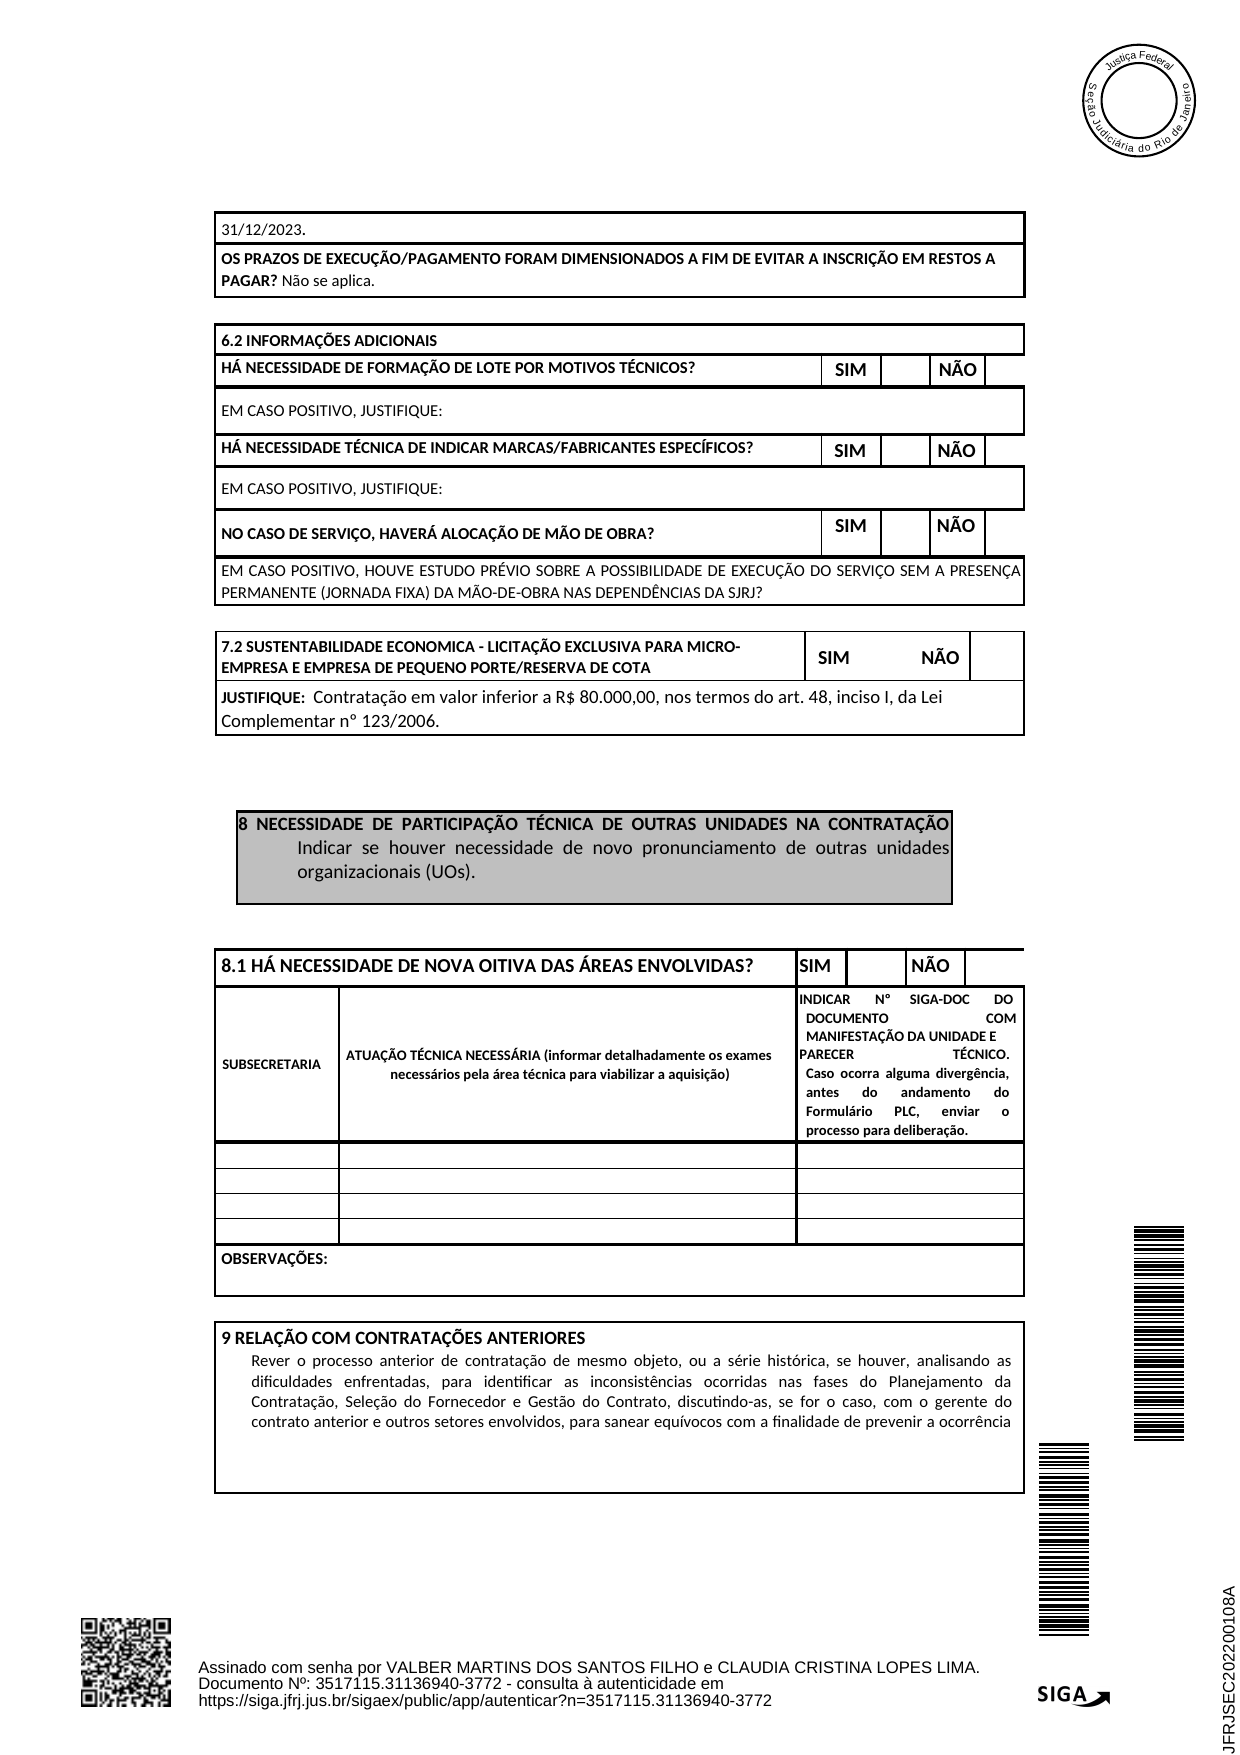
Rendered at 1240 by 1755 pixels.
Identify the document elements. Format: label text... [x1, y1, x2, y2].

table_cell [986, 436, 1024, 465]
table_cell EM CASO POSITIVO, HOUVE ESTUDO PRÉVIO SOBRE A POSSIBILIDADE DE EXECUÇÃO DO SERVIÇO SEM A PRESENÇA PERMANENTE (JORNADA FIXA) DA MÃO-DE-OBRA NAS DEPENDÊNCIAS DA SJRJ? [216, 559, 1023, 604]
table_cell [798, 1219, 1023, 1243]
table_cell [340, 1219, 795, 1243]
table_cell [340, 1169, 795, 1193]
table_cell [798, 1169, 1023, 1193]
table_header NÃO [912, 632, 969, 680]
table_cell EM CASO POSITIVO, JUSTIFIQUE: [216, 389, 1023, 433]
table_cell [796, 1246, 1023, 1294]
table_cell [986, 356, 1024, 385]
table_cell [216, 1144, 338, 1168]
table_cell SIM [822, 436, 880, 465]
table_header 8.1 HÁ NECESSIDADE DE NOVA OITIVA DAS ÁREAS ENVOLVIDAS? [216, 951, 795, 985]
table_cell OS PRAZOS DE EXECUÇÃO/PAGAMENTO FORAM DIMENSIONADOS A FIM DE EVITAR A INSCRIÇÃO EM RESTOS A PAGAR? Não se aplica. [216, 245, 1023, 296]
table_header 7.2 SUSTENTABILIDADE ECONOMICA - LICITAÇÃO EXCLUSIVA PARA MICRO- EMPRESA E EMPRESA DE PEQUENO PORTE/RESERVA DE COTA [217, 632, 804, 680]
table_cell [882, 356, 929, 385]
table_header [848, 951, 905, 985]
table_cell [340, 1194, 795, 1218]
table_cell [986, 511, 1024, 555]
table_cell [798, 1194, 1023, 1218]
table_cell NÃO [931, 356, 984, 385]
table_cell NÃO [931, 511, 984, 555]
table_cell HÁ NECESSIDADE DE FORMAÇÃO DE LOTE POR MOTIVOS TÉCNICOS? [216, 356, 821, 385]
table_header 9 RELAÇÃO COM CONTRATAÇÕES ANTERIORES Rever o processo anterior de contratação de mesmo objeto, ou a série histórica, se houver, analisando as dificuldades enfrentadas, para identificar as inconsistências ocorridas nas fases do Planejamento da Contratação, Seleção do Fornecedor e Gestão do Contrato, discutindo-as, se for o caso, com o gerente do contrato anterior e outros setores envolvidos, para sanear equívocos com a finalidade de prevenir a ocorrência [216, 1323, 1023, 1492]
table_cell [798, 1144, 1023, 1168]
table_cell EM CASO POSITIVO, JUSTIFIQUE: [216, 468, 1023, 508]
table_header [966, 951, 1024, 985]
table_cell OBSERVAÇÕES: [216, 1246, 796, 1294]
table_cell SIM [822, 356, 880, 385]
table_cell NÃO [931, 436, 984, 465]
table_cell [216, 1169, 338, 1193]
table_cell 31/12/2023. [216, 214, 1023, 242]
table_cell [882, 511, 929, 555]
table_cell [216, 1194, 338, 1218]
table_cell ATUAÇÃO TÉCNICA NECESSÁRIA (informar detalhadamente os exames necessários pela área técnica para viabilizar a aquisição) [340, 988, 795, 1140]
table_cell INDICAR Nº SIGA-DOC DO DOCUMENTO COM MANIFESTAÇÃO DA UNIDADE E PARECER TÉCNICO. Caso ocorra alguma divergência, antes do andamento do Formulário PLC, enviar o processo para deliberação. [798, 988, 1023, 1140]
table_cell SIM [822, 511, 880, 555]
table_cell NO CASO DE SERVIÇO, HAVERÁ ALOCAÇÃO DE MÃO DE OBRA? [216, 511, 821, 555]
table_cell [216, 1219, 338, 1243]
table_header NÃO [907, 951, 964, 985]
table_cell [340, 1144, 795, 1168]
table_cell SUBSECRETARIA [216, 988, 338, 1140]
table_cell [882, 436, 929, 465]
table_header 6.2 INFORMAÇÕES ADICIONAIS [216, 326, 1023, 352]
table_header [863, 632, 912, 680]
table_cell JUSTIFIQUE: Contratação em valor inferior a R$ 80.000,00, nos termos do art. 48, inciso I, da Lei Complementar nº 123/2006. [217, 681, 1023, 734]
table_cell HÁ NECESSIDADE TÉCNICA DE INDICAR MARCAS/FABRICANTES ESPECÍFICOS? [216, 436, 821, 465]
table_header SIM [806, 632, 862, 680]
text 8 NECESSIDADE DE PARTICIPAÇÃO TÉCNICA DE OUTRAS UNIDADES NA CONTRATAÇÃO Indicar se houver necessidade de novo pronunciamento de outras unidades organizacionais (UOs). [238, 813, 951, 881]
table_header SIM [798, 951, 845, 985]
table_header [971, 632, 1023, 680]
